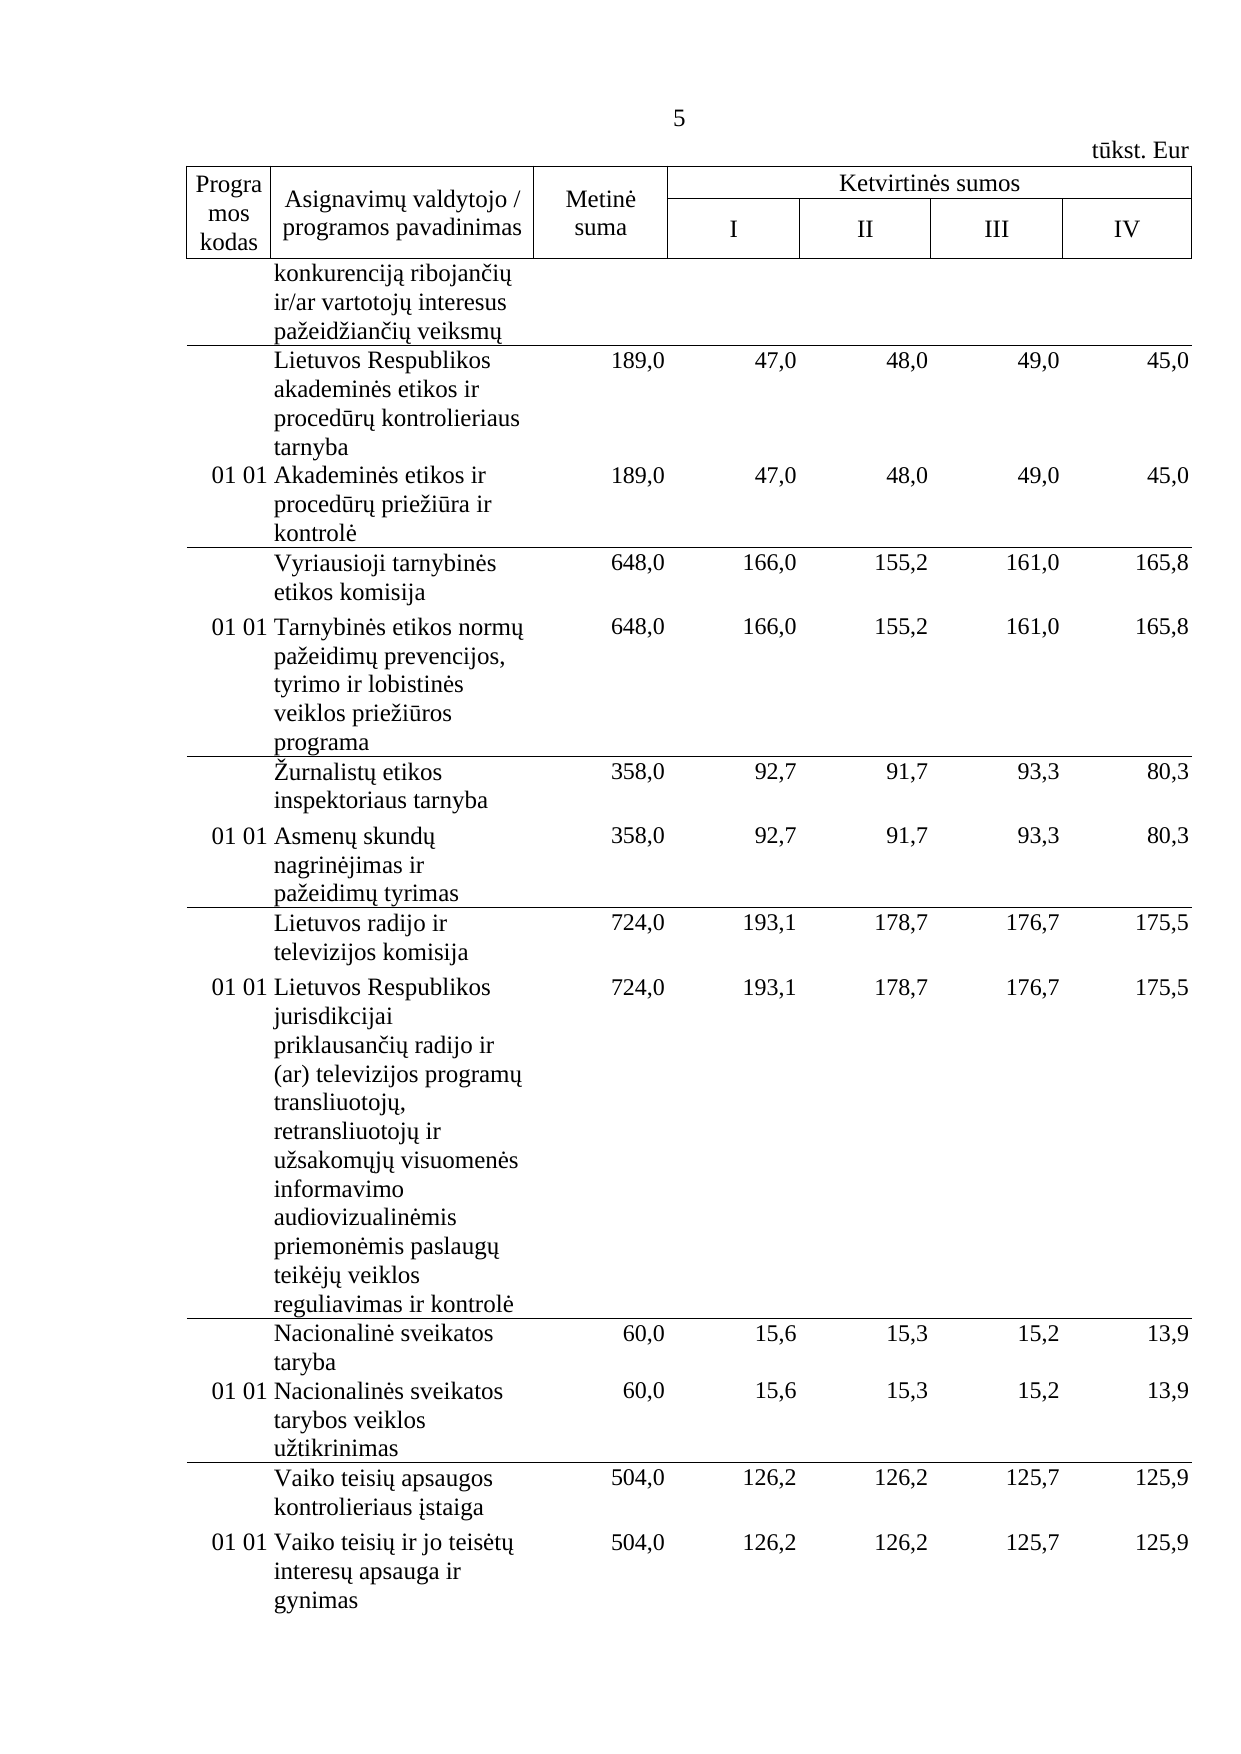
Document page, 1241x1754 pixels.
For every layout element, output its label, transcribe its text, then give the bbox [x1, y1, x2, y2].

table_header [931, 133, 1062, 166]
table_cell 166,0 [668, 612, 799, 756]
table_cell 189,0 [534, 346, 667, 461]
table_cell 165,8 [1062, 548, 1192, 612]
table_cell 60,0 [534, 1319, 667, 1376]
table_cell 60,0 [534, 1376, 667, 1462]
table_cell 155,2 [799, 612, 931, 756]
table_cell [799, 259, 931, 344]
table_cell [187, 548, 271, 612]
table_cell 49,0 [931, 346, 1062, 461]
table_cell 01 01 [187, 973, 271, 1317]
table_header [799, 133, 931, 166]
table_cell 504,0 [534, 1463, 667, 1527]
table_cell 15,6 [668, 1376, 799, 1462]
table_cell [1062, 259, 1192, 344]
table_cell 126,2 [799, 1528, 931, 1614]
table_cell 48,0 [799, 461, 931, 547]
table_cell Programos kodas [187, 167, 270, 258]
table_cell 175,5 [1062, 908, 1192, 972]
table_cell 125,9 [1062, 1528, 1192, 1614]
table_cell 93,3 [931, 821, 1062, 907]
table_cell 126,2 [668, 1463, 799, 1527]
table_cell 47,0 [668, 346, 799, 461]
table_cell 724,0 [534, 908, 667, 972]
table_cell 13,9 [1062, 1319, 1192, 1376]
table_cell Metinė suma [534, 167, 667, 258]
table_cell 48,0 [799, 346, 931, 461]
table_cell [187, 908, 271, 972]
table_cell [187, 259, 271, 344]
table_cell I [668, 199, 799, 258]
table_cell 193,1 [668, 973, 799, 1317]
table_cell Tarnybinės etikos normų pažeidimų prevencijos, tyrimo ir lobistinės veiklos priežiūros programa [271, 612, 534, 756]
table_cell IV [1063, 199, 1191, 258]
table_cell Nacionalinė sveikatos taryba [271, 1319, 534, 1376]
table_cell 47,0 [668, 461, 799, 547]
table_cell Asmenų skundų nagrinėjimas ir pažeidimų tyrimas [271, 821, 534, 907]
table_cell 13,9 [1062, 1376, 1192, 1462]
table_cell 176,7 [931, 973, 1062, 1317]
table_cell 161,0 [931, 548, 1062, 612]
table_cell 91,7 [799, 757, 931, 821]
table_cell Ketvirtinės sumos [668, 167, 1191, 198]
table_cell 15,2 [931, 1319, 1062, 1376]
table_cell 126,2 [799, 1463, 931, 1527]
table_cell 93,3 [931, 757, 1062, 821]
table_cell 91,7 [799, 821, 931, 907]
table_cell 504,0 [534, 1528, 667, 1614]
table_cell 01 01 [187, 1528, 271, 1614]
table_cell [668, 259, 799, 344]
table_cell 648,0 [534, 548, 667, 612]
table_cell 01 01 [187, 612, 271, 756]
table_cell [931, 259, 1062, 344]
table_cell Lietuvos Respublikos jurisdikcijai priklausančių radijo ir (ar) televizijos programų transliuotojų, retransliuotojų ir užsakomųjų visuomenės informavimo audiovizualinėmis priemonėmis paslaugų teikėjų veiklos reguliavimas ir kontrolė [271, 973, 534, 1317]
table_cell 166,0 [668, 548, 799, 612]
table_header tūkst. Eur [1062, 133, 1192, 166]
table_cell Žurnalistų etikos inspektoriaus tarnyba [271, 757, 534, 821]
table_cell [187, 346, 271, 461]
table_cell [534, 259, 667, 344]
table_cell 01 01 [187, 821, 271, 907]
table_cell 178,7 [799, 973, 931, 1317]
table_cell Vaiko teisių ir jo teisėtų interesų apsauga ir gynimas [271, 1528, 534, 1614]
table_header [668, 133, 799, 166]
table_cell [187, 757, 271, 821]
table_cell 125,9 [1062, 1463, 1192, 1527]
table_cell [187, 1319, 271, 1376]
table_cell Asignavimų valdytojo / programos pavadinimas [271, 167, 533, 258]
table_cell Lietuvos radijo ir televizijos komisija [271, 908, 534, 972]
table_cell 92,7 [668, 821, 799, 907]
table_header [534, 133, 667, 166]
table_cell 45,0 [1062, 461, 1192, 547]
table_cell Vaiko teisių apsaugos kontrolieriaus įstaiga [271, 1463, 534, 1527]
table_cell 125,7 [931, 1463, 1062, 1527]
table_cell 126,2 [668, 1528, 799, 1614]
table_cell Vyriausioji tarnybinės etikos komisija [271, 548, 534, 612]
table_cell 80,3 [1062, 821, 1192, 907]
table_cell Nacionalinės sveikatos tarybos veiklos užtikrinimas [271, 1376, 534, 1462]
table_cell 125,7 [931, 1528, 1062, 1614]
table_cell 155,2 [799, 548, 931, 612]
table_cell 45,0 [1062, 346, 1192, 461]
table_cell 15,3 [799, 1319, 931, 1376]
table_cell Akademinės etikos ir procedūrų priežiūra ir kontrolė [271, 461, 534, 547]
table_cell 80,3 [1062, 757, 1192, 821]
table_cell 358,0 [534, 821, 667, 907]
table_cell 648,0 [534, 612, 667, 756]
table_cell 724,0 [534, 973, 667, 1317]
table_cell Lietuvos Respublikos akademinės etikos ir procedūrų kontrolieriaus tarnyba [271, 346, 534, 461]
table_cell 49,0 [931, 461, 1062, 547]
table_cell 15,3 [799, 1376, 931, 1462]
table_cell 15,2 [931, 1376, 1062, 1462]
table_cell 15,6 [668, 1319, 799, 1376]
table_cell II [800, 199, 930, 258]
table_cell 178,7 [799, 908, 931, 972]
table_header [187, 133, 271, 166]
table_header [271, 133, 534, 166]
table_cell 175,5 [1062, 973, 1192, 1317]
table_cell [187, 1463, 271, 1527]
table_cell 358,0 [534, 757, 667, 821]
table_cell 176,7 [931, 908, 1062, 972]
table_cell 189,0 [534, 461, 667, 547]
table_cell konkurenciją ribojančių ir/ar vartotojų interesus pažeidžiančių veiksmų [271, 259, 534, 344]
table_cell 161,0 [931, 612, 1062, 756]
table_cell 01 01 [187, 461, 271, 547]
table_cell 01 01 [187, 1376, 271, 1462]
table_cell 193,1 [668, 908, 799, 972]
table_cell 165,8 [1062, 612, 1192, 756]
table_cell III [931, 199, 1062, 258]
table_cell 92,7 [668, 757, 799, 821]
